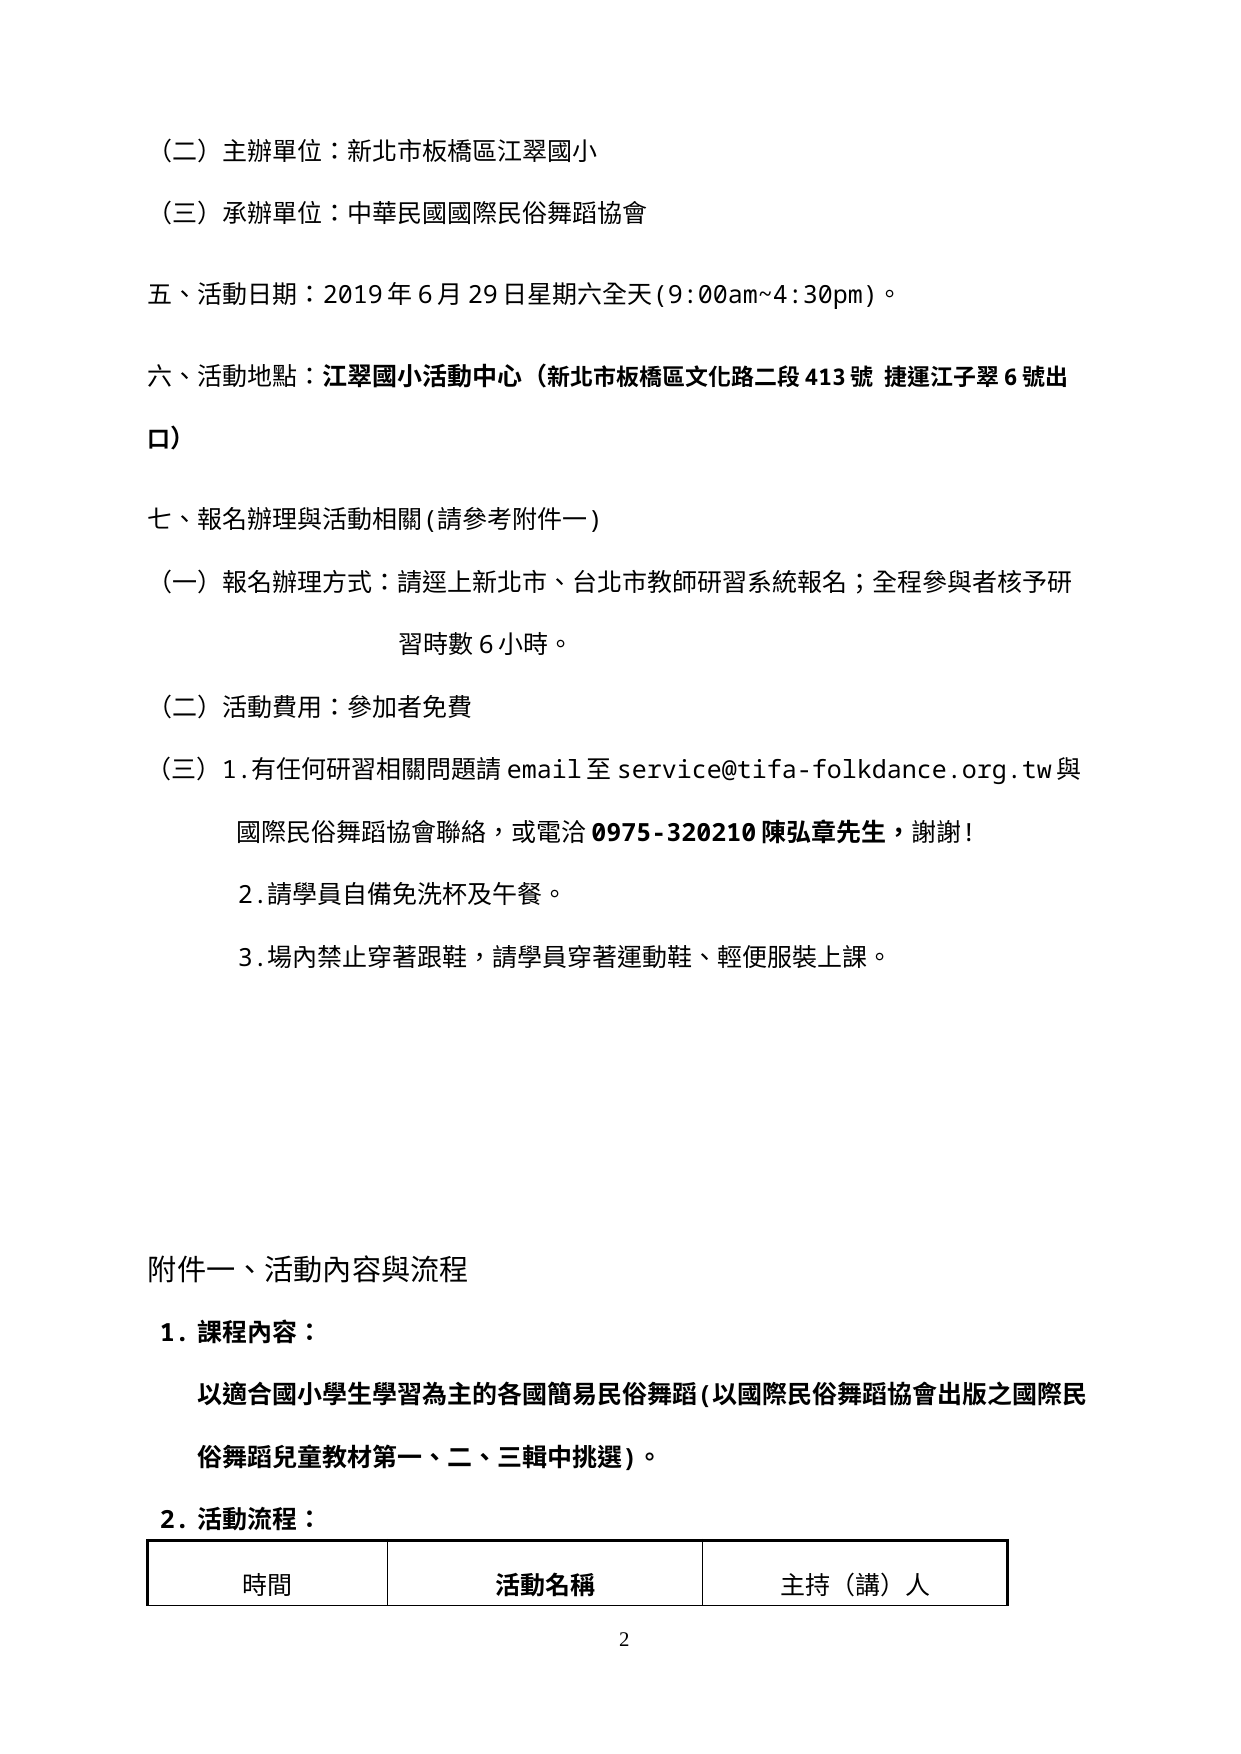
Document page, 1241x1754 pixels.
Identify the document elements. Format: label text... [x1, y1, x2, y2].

text 附件一、活動內容與流程 [148, 1226, 1092, 1289]
text （三）承辦單位：中華民國國際民俗舞蹈協會 [148, 170, 1092, 233]
text 七、報名辦理與活動相關(請參考附件一) [148, 476, 1092, 539]
text 以適合國小學生學習為主的各國簡易民俗舞蹈(以國際民俗舞蹈協會出版之國際民 [148, 1351, 1092, 1414]
text 俗舞蹈兒童教材第一、二、三輯中挑選)。 [148, 1414, 1092, 1476]
text （一）報名辦理方式：請逕上新北市、台北市教師研習系統報名；全程參與者核予研習時數6小時。 [148, 539, 1092, 664]
table_header 活動名稱 [388, 1542, 702, 1604]
list 課程內容： [159, 1289, 1092, 1351]
text 六、活動地點：江翠國小活動中心（新北市板橋區文化路二段413號 捷運江子翠6號出口） [148, 333, 1092, 458]
text （三）1.有任何研習相關問題請email至service@tifa-folkdance.org.tw與國際民俗舞蹈協會聯絡，或電洽0975-320210陳弘章先生，謝謝! [147, 726, 1092, 851]
text 2.請學員自備免洗杯及午餐。 [148, 851, 1092, 914]
table_header 時間 [149, 1542, 387, 1604]
text 五、活動日期：2019年6月29日星期六全天(9:00am~4:30pm)。 [148, 251, 1092, 314]
text 3.場內禁止穿著跟鞋，請學員穿著運動鞋、輕便服裝上課。 [148, 914, 1092, 976]
table_header 主持（講）人 [703, 1542, 1006, 1604]
text （二）主辦單位：新北市板橋區江翠國小 [148, 108, 1092, 170]
list 活動流程： [159, 1476, 1092, 1539]
text （二）活動費用：參加者免費 [148, 664, 1092, 726]
